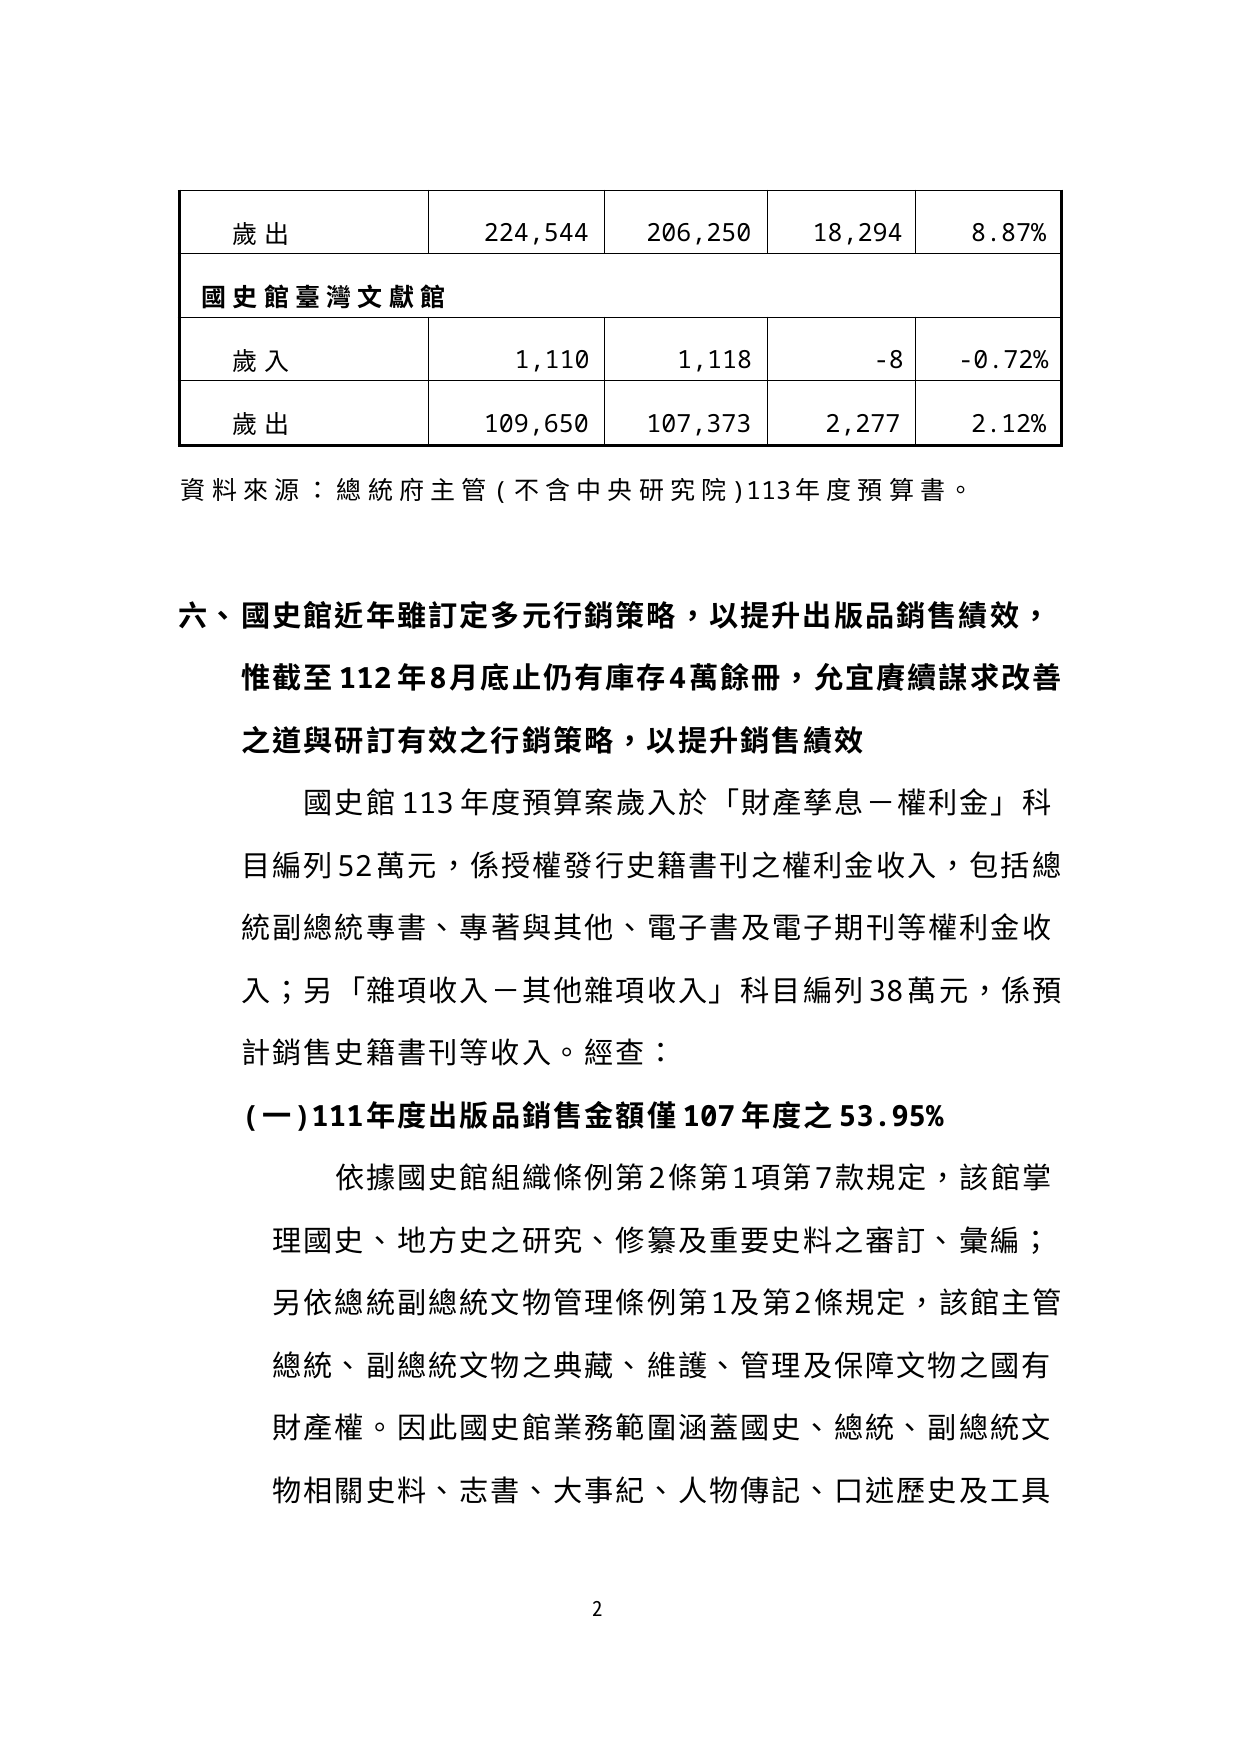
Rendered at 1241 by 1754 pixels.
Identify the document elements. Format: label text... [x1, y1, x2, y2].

text 國史館113年度預算案歲入於「財產孳息－權利金」科目編列52萬元，係授權發行史籍書刊之權利金收入，包括總統副總統專書、專著與其他、電子書及電子期刊等權利金收入；另「雜項收入－其他雜項收入」科目編列38萬元，係預計銷售史籍書刊等收入。經查： [236, 759, 1063, 1072]
table_cell 206,250 [605, 191, 767, 253]
table_cell 歲入 [181, 318, 428, 380]
table_cell -0.72% [916, 318, 1060, 380]
table_cell 1,110 [429, 318, 604, 380]
table_cell 歲出 [181, 381, 428, 444]
table_cell 8.87% [916, 191, 1060, 253]
table_cell 2,277 [768, 381, 915, 444]
table_cell 224,544 [429, 191, 604, 253]
text 依據國史館組織條例第2條第1項第7款規定，該館掌理國史、地方史之研究、修纂及重要史料之審訂、彙編；另依總統副總統文物管理條例第1及第2條規定，該館主管總統、副總統文物之典藏、維護、管理及保障文物之國有財產權。因此國史館業務範圍涵蓋國史、總統、副總統文物相關史料、志書、大事紀、人物傳記、口述歷史及工具 [266, 1134, 1063, 1509]
table_cell 國史館臺灣文獻館 [181, 254, 1060, 317]
text 六、國史館近年雖訂定多元行銷策略，以提升出版品銷售績效，惟截至112年8月底止仍有庫存4萬餘冊，允宜賡續謀求改善之道與研訂有效之行銷策略，以提升銷售績效 [177, 572, 1063, 759]
table_cell -8 [768, 318, 915, 380]
table_cell 109,650 [429, 381, 604, 444]
table_cell 歲出 [181, 191, 428, 253]
table_cell 107,373 [605, 381, 767, 444]
table_cell 1,118 [605, 318, 767, 380]
table_cell 2.12% [916, 381, 1060, 444]
text (一)111年度出版品銷售金額僅107年度之53.95% [236, 1072, 1063, 1134]
table_cell 18,294 [768, 191, 915, 253]
text 資料來源：總統府主管(不含中央研究院)113年度預算書。 [177, 447, 1063, 509]
